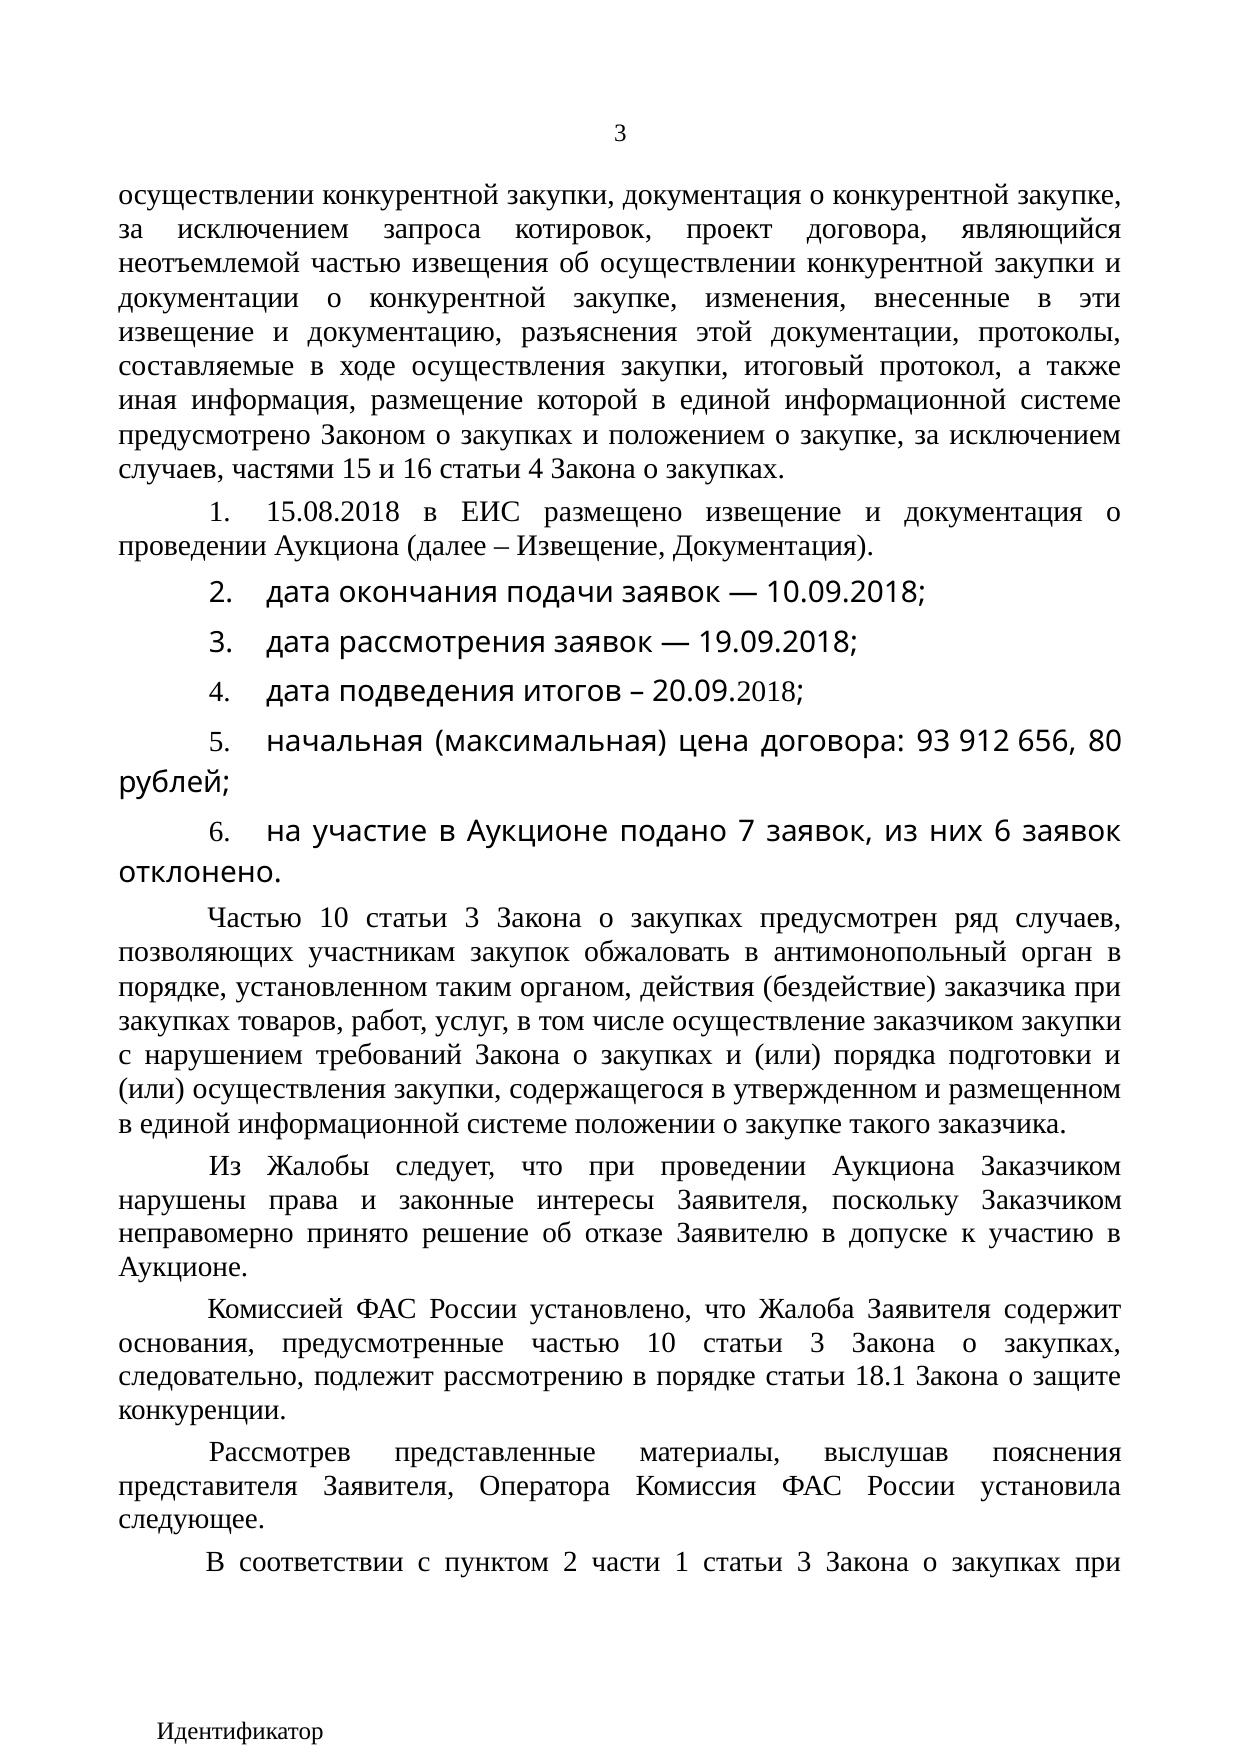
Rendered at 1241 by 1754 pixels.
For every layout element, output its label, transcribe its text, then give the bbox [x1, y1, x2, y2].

text Рассмотрев представленные материалы, выслушав пояснения представителя Заявителя, Оператора Комиссия ФАС России установила следующее. [118, 1434, 1122, 1535]
text В соответствии с пунктом 2 части 1 статьи 3 Закона о закупках при [118, 1544, 1122, 1577]
text Из Жалобы следует, что при проведении Аукциона Заказчиком нарушены права и законные интересы Заявителя, поскольку Заказчиком неправомерно принято решение об отказе Заявителю в допуске к участию в Аукционе. [118, 1148, 1122, 1283]
list дата подведения итогов – 20.09.2018; [118, 670, 1122, 711]
text осуществлении конкурентной закупки, документация о конкурентной закупке, за исключением запроса котировок, проект договора, являющийся неотъемлемой частью извещения об осуществлении конкурентной закупки и документации о конкурентной закупке, изменения, внесенные в эти извещение и документацию, разъяснения этой документации, протоколы, составляемые в ходе осуществления закупки, итоговый протокол, а также иная информация, размещение которой в единой информационной системе предусмотрено Законом о закупках и положением о закупке, за исключением случаев, частями 15 и 16 статьи 4 Закона о закупках. [118, 176, 1122, 485]
text Частью 10 статьи 3 Закона о закупках предусмотрен ряд случаев, позволяющих участникам закупок обжаловать в антимонопольный орган в порядке, установленном таким органом, действия (бездействие) заказчика при закупках товаров, работ, услуг, в том числе осуществление заказчиком закупки с нарушением требований Закона о закупках и (или) порядка подготовки и (или) осуществления закупки, содержащегося в утвержденном и размещенном в единой информационной системе положении о закупке такого заказчика. [118, 900, 1122, 1139]
list дата окончания подачи заявок — 10.09.2018; [118, 571, 1122, 612]
list дата рассмотрения заявок — 19.09.2018; [118, 621, 1122, 661]
text Комиссией ФАС России установлено, что Жалоба Заявителя содержит основания, предусмотренные частью 10 статьи 3 Закона о закупках, следовательно, подлежит рассмотрению в порядке статьи 18.1 Закона о защите конкуренции. [118, 1291, 1122, 1426]
list начальная (максимальная) цена договора: 93 912 656, 80 рублей; [118, 719, 1122, 801]
list 15.08.2018 в ЕИС размещено извещение и документация о проведении Аукциона (далее – Извещение, Документация). [118, 494, 1122, 562]
list на участие в Аукционе подано 7 заявок, из них 6 заявок отклонено. [118, 809, 1122, 891]
